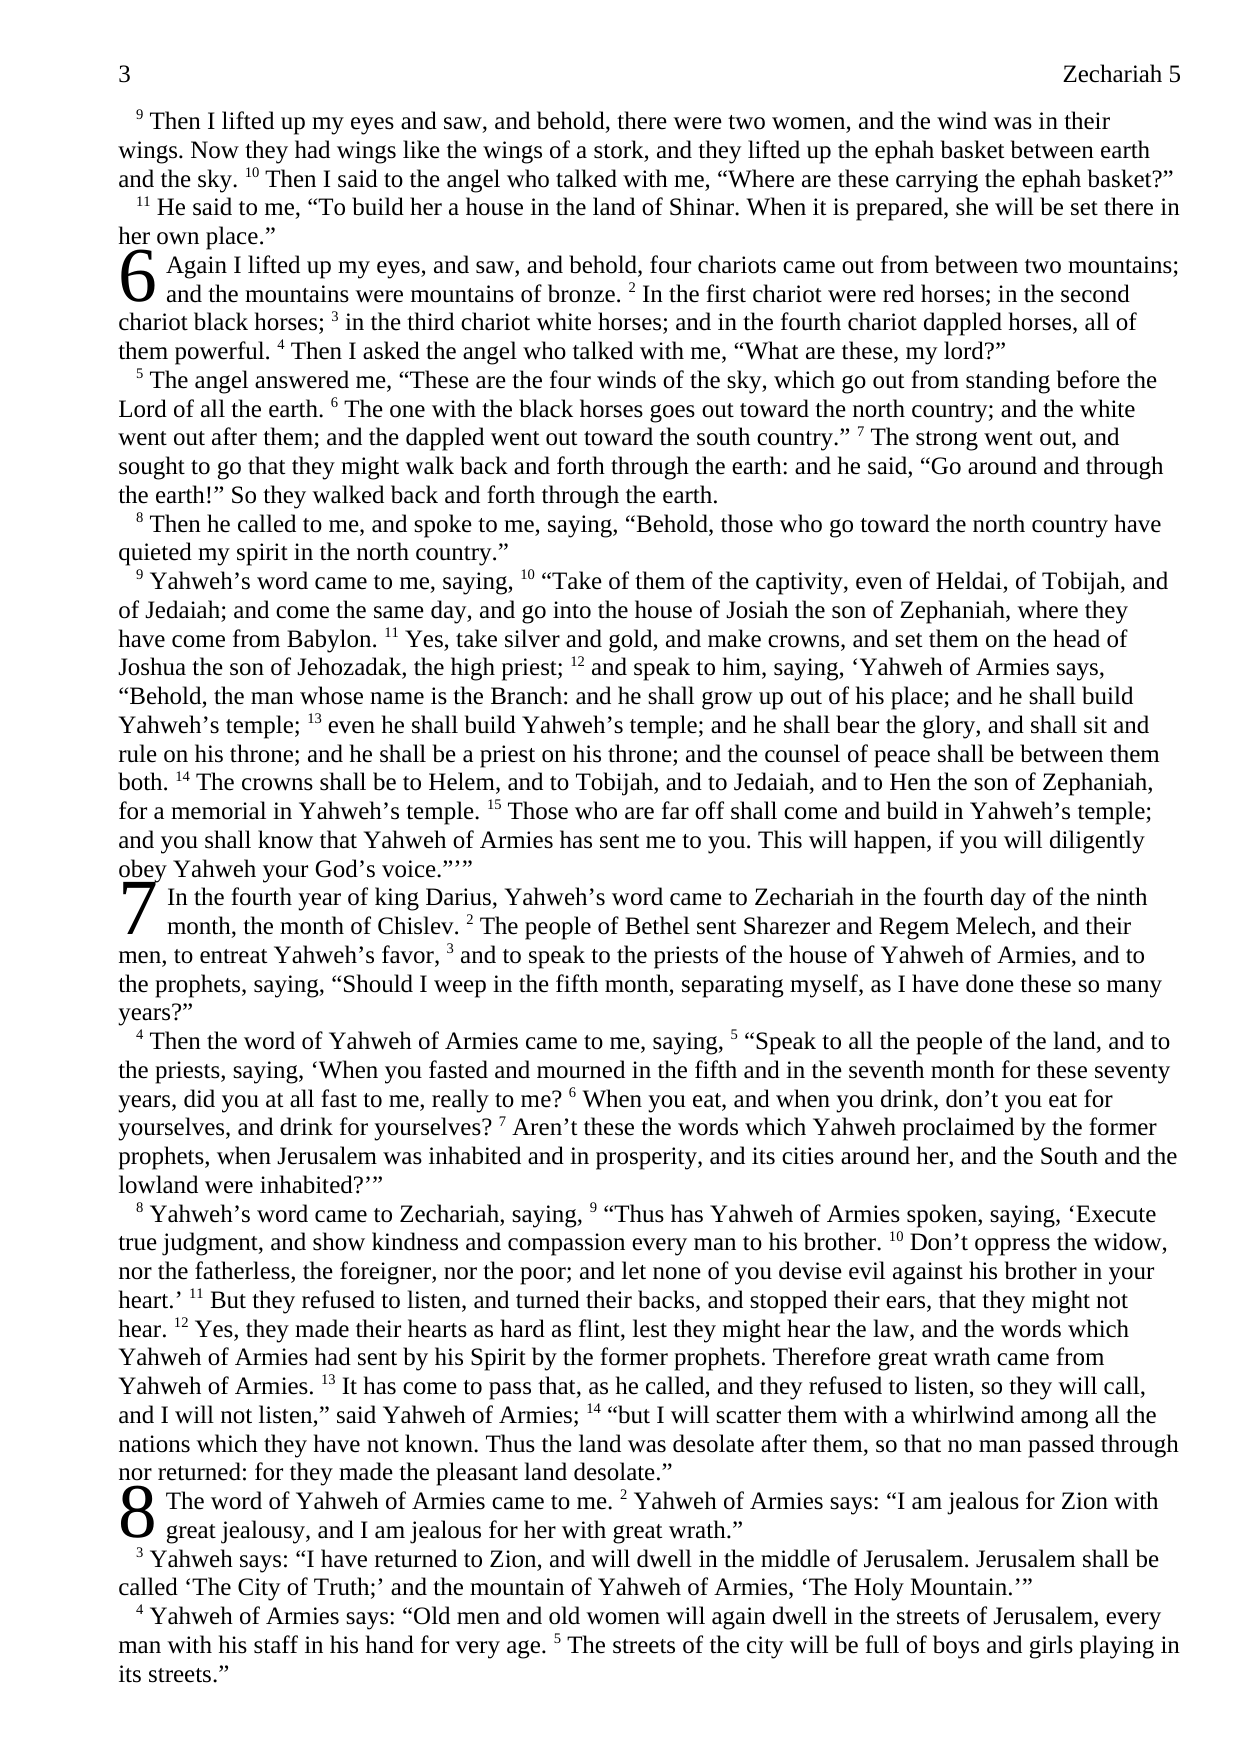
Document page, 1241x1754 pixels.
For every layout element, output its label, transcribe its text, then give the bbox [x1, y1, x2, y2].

text 6Again I lifted up my eyes, and saw, and behold, four chariots came out from between two mountains; and the mountains were mountains of bronze. 2 In the first chariot were red horses; in the second chariot black horses; 3 in the third chariot white horses; and in the fourth chariot dappled horses, all of them powerful. 4 Then I asked the angel who talked with me, “What are these, my lord?” [118, 250, 1181, 365]
text 9 Yahweh’s word came to me, saying, 10 “Take of them of the captivity, even of Heldai, of Tobijah, and of Jedaiah; and come the same day, and go into the house of Josiah the son of Zephaniah, where they have come from Babylon. 11 Yes, take silver and gold, and make crowns, and set them on the head of Joshua the son of Jehozadak, the high priest; 12 and speak to him, saying, ‘Yahweh of Armies says, “Behold, the man whose name is the Branch: and he shall grow up out of his place; and he shall build Yahweh’s temple; 13 even he shall build Yahweh’s temple; and he shall bear the glory, and shall sit and rule on his throne; and he shall be a priest on his throne; and the counsel of peace shall be between them both. 14 The crowns shall be to Helem, and to Tobijah, and to Jedaiah, and to Hen the son of Zephaniah, for a memorial in Yahweh’s temple. 15 Those who are far off shall come and build in Yahweh’s temple; and you shall know that Yahweh of Armies has sent me to you. This will happen, if you will diligently obey Yahweh your God’s voice.”’” [118, 566, 1181, 882]
text 4 Yahweh of Armies says: “Old men and old women will again dwell in the streets of Jerusalem, every man with his staff in his hand for very age. 5 The streets of the city will be full of boys and girls playing in its streets.” [118, 1601, 1181, 1687]
text 3 Yahweh says: “I have returned to Zion, and will dwell in the middle of Jerusalem. Jerusalem shall be called ‘The City of Truth;’ and the mountain of Yahweh of Armies, ‘The Holy Mountain.’” [118, 1544, 1181, 1601]
text 8The word of Yahweh of Armies came to me. 2 Yahweh of Armies says: “I am jealous for Zion with great jealousy, and I am jealous for her with great wrath.” [118, 1486, 1181, 1544]
text 7In the fourth year of king Darius, Yahweh’s word came to Zechariah in the fourth day of the ninth month, the month of Chislev. 2 The people of Bethel sent Sharezer and Regem Melech, and their men, to entreat Yahweh’s favor, 3 and to speak to the priests of the house of Yahweh of Armies, and to the prophets, saying, “Should I weep in the fifth month, separating myself, as I have done these so many years?” [118, 882, 1181, 1026]
text 9 Then I lifted up my eyes and saw, and behold, there were two women, and the wind was in their wings. Now they had wings like the wings of a stork, and they lifted up the ephah basket between earth and the sky. 10 Then I said to the angel who talked with me, “Where are these carrying the ephah basket?” [118, 106, 1181, 192]
text 8 Then he called to me, and spoke to me, saying, “Behold, those who go toward the north country have quieted my spirit in the north country.” [118, 509, 1181, 566]
text 11 He said to me, “To build her a house in the land of Shinar. When it is prepared, she will be set there in her own place.” [118, 192, 1181, 250]
text 5 The angel answered me, “These are the four winds of the sky, which go out from standing before the Lord of all the earth. 6 The one with the black horses goes out toward the north country; and the white went out after them; and the dappled went out toward the south country.” 7 The strong went out, and sought to go that they might walk back and forth through the earth: and he said, “Go around and through the earth!” So they walked back and forth through the earth. [118, 365, 1181, 509]
text 4 Then the word of Yahweh of Armies came to me, saying, 5 “Speak to all the people of the land, and to the priests, saying, ‘When you fasted and mourned in the fifth and in the seventh month for these seventy years, did you at all fast to me, really to me? 6 When you eat, and when you drink, don’t you eat for yourselves, and drink for yourselves? 7 Aren’t these the words which Yahweh proclaimed by the former prophets, when Jerusalem was inhabited and in prosperity, and its cities around her, and the South and the lowland were inhabited?’” [118, 1026, 1181, 1199]
text 8 Yahweh’s word came to Zechariah, saying, 9 “Thus has Yahweh of Armies spoken, saying, ‘Execute true judgment, and show kindness and compassion every man to his brother. 10 Don’t oppress the widow, nor the fatherless, the foreigner, nor the poor; and let none of you devise evil against his brother in your heart.’ 11 But they refused to listen, and turned their backs, and stopped their ears, that they might not hear. 12 Yes, they made their hearts as hard as flint, lest they might hear the law, and the words which Yahweh of Armies had sent by his Spirit by the former prophets. Therefore great wrath came from Yahweh of Armies. 13 It has come to pass that, as he called, and they refused to listen, so they will call, and I will not listen,” said Yahweh of Armies; 14 “but I will scatter them with a whirlwind among all the nations which they have not known. Thus the land was desolate after them, so that no man passed through nor returned: for they made the pleasant land desolate.” [118, 1199, 1181, 1486]
